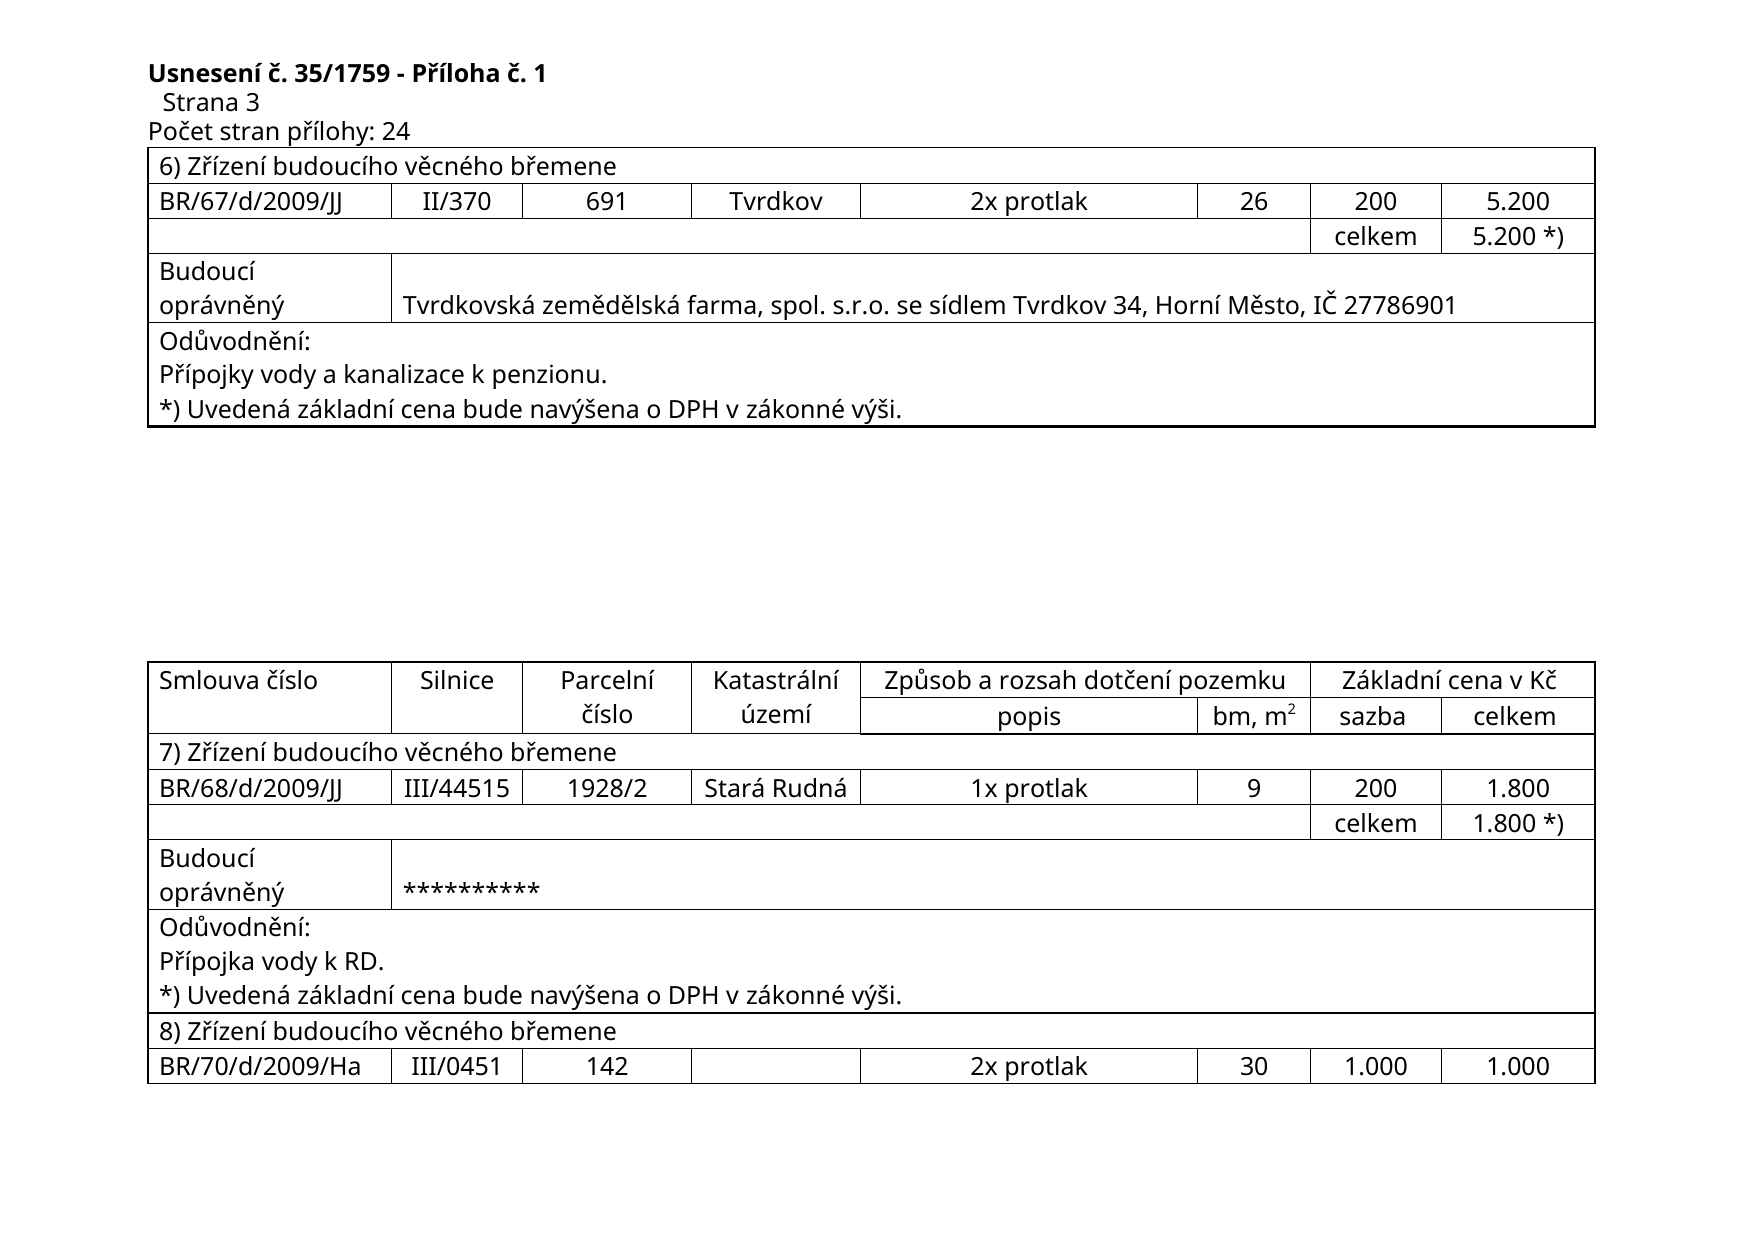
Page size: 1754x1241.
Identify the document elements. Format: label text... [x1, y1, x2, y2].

table_cell BR/67/d/2009/JJ [149, 184, 391, 218]
table_cell Odůvodnění: Přípojka vody k RD. *) Uvedená základní cena bude navýšena o DPH v zákonné výši. [149, 910, 1594, 1012]
table_cell 9 [1198, 770, 1310, 804]
table_cell III/0451 [392, 1049, 522, 1083]
table_cell 1x protlak [861, 770, 1197, 804]
table_cell 1928/2 [523, 770, 691, 804]
table_cell Budoucí oprávněný [149, 840, 391, 908]
table_cell Stará Rudná [692, 770, 860, 804]
table_header Silnice [392, 663, 522, 733]
table_cell [149, 805, 1310, 839]
table_header Katastrální území [692, 663, 860, 733]
table_cell 200 [1311, 184, 1441, 218]
table_cell 5.200 *) [1442, 219, 1594, 253]
table_cell 1.000 [1442, 1049, 1594, 1083]
table_cell 691 [523, 184, 691, 218]
table_cell 7) Zřízení budoucího věcného břemene [149, 734, 1594, 769]
table_cell celkem [1442, 698, 1594, 733]
table_cell sazba [1311, 698, 1441, 733]
table_cell Odůvodnění: Přípojky vody a kanalizace k penzionu. *) Uvedená základní cena bude navýšena o DPH v zákonné výši. [149, 323, 1594, 425]
table_cell BR/70/d/2009/Ha [149, 1049, 391, 1083]
table_cell [149, 219, 1310, 253]
table_cell 2x protlak [861, 1049, 1197, 1083]
table_cell Tvrdkov [692, 184, 860, 218]
table_cell Budoucí oprávněný [149, 254, 391, 322]
table_cell 200 [1311, 770, 1441, 804]
table_header Parcelní číslo [523, 663, 691, 733]
table_cell celkem [1311, 219, 1441, 253]
table_cell ********** [392, 840, 1594, 908]
table_cell BR/68/d/2009/JJ [149, 770, 391, 804]
table_cell [692, 1049, 860, 1083]
table_header Způsob a rozsah dotčení pozemku [861, 663, 1310, 697]
table_cell 1.800 [1442, 770, 1594, 804]
table_cell Tvrdkovská zemědělská farma, spol. s.r.o. se sídlem Tvrdkov 34, Horní Město, IČ 27786901 [392, 254, 1594, 322]
table_cell celkem [1311, 805, 1441, 839]
table_cell bm, m2 [1198, 698, 1310, 733]
table_cell 5.200 [1442, 184, 1594, 218]
table_cell II/370 [392, 184, 522, 218]
table_cell 30 [1198, 1049, 1310, 1083]
table_cell 2x protlak [861, 184, 1197, 218]
table_cell 142 [523, 1049, 691, 1083]
table_header Smlouva číslo [149, 663, 391, 733]
table_cell 26 [1198, 184, 1310, 218]
table_cell III/44515 [392, 770, 522, 804]
table_cell 8) Zřízení budoucího věcného břemene [149, 1014, 1594, 1048]
table_cell popis [861, 698, 1197, 733]
table_cell 6) Zřízení budoucího věcného břemene [149, 148, 1594, 183]
table_cell 1.800 *) [1442, 805, 1594, 839]
table_cell 1.000 [1311, 1049, 1441, 1083]
table_header Základní cena v Kč [1311, 663, 1594, 697]
